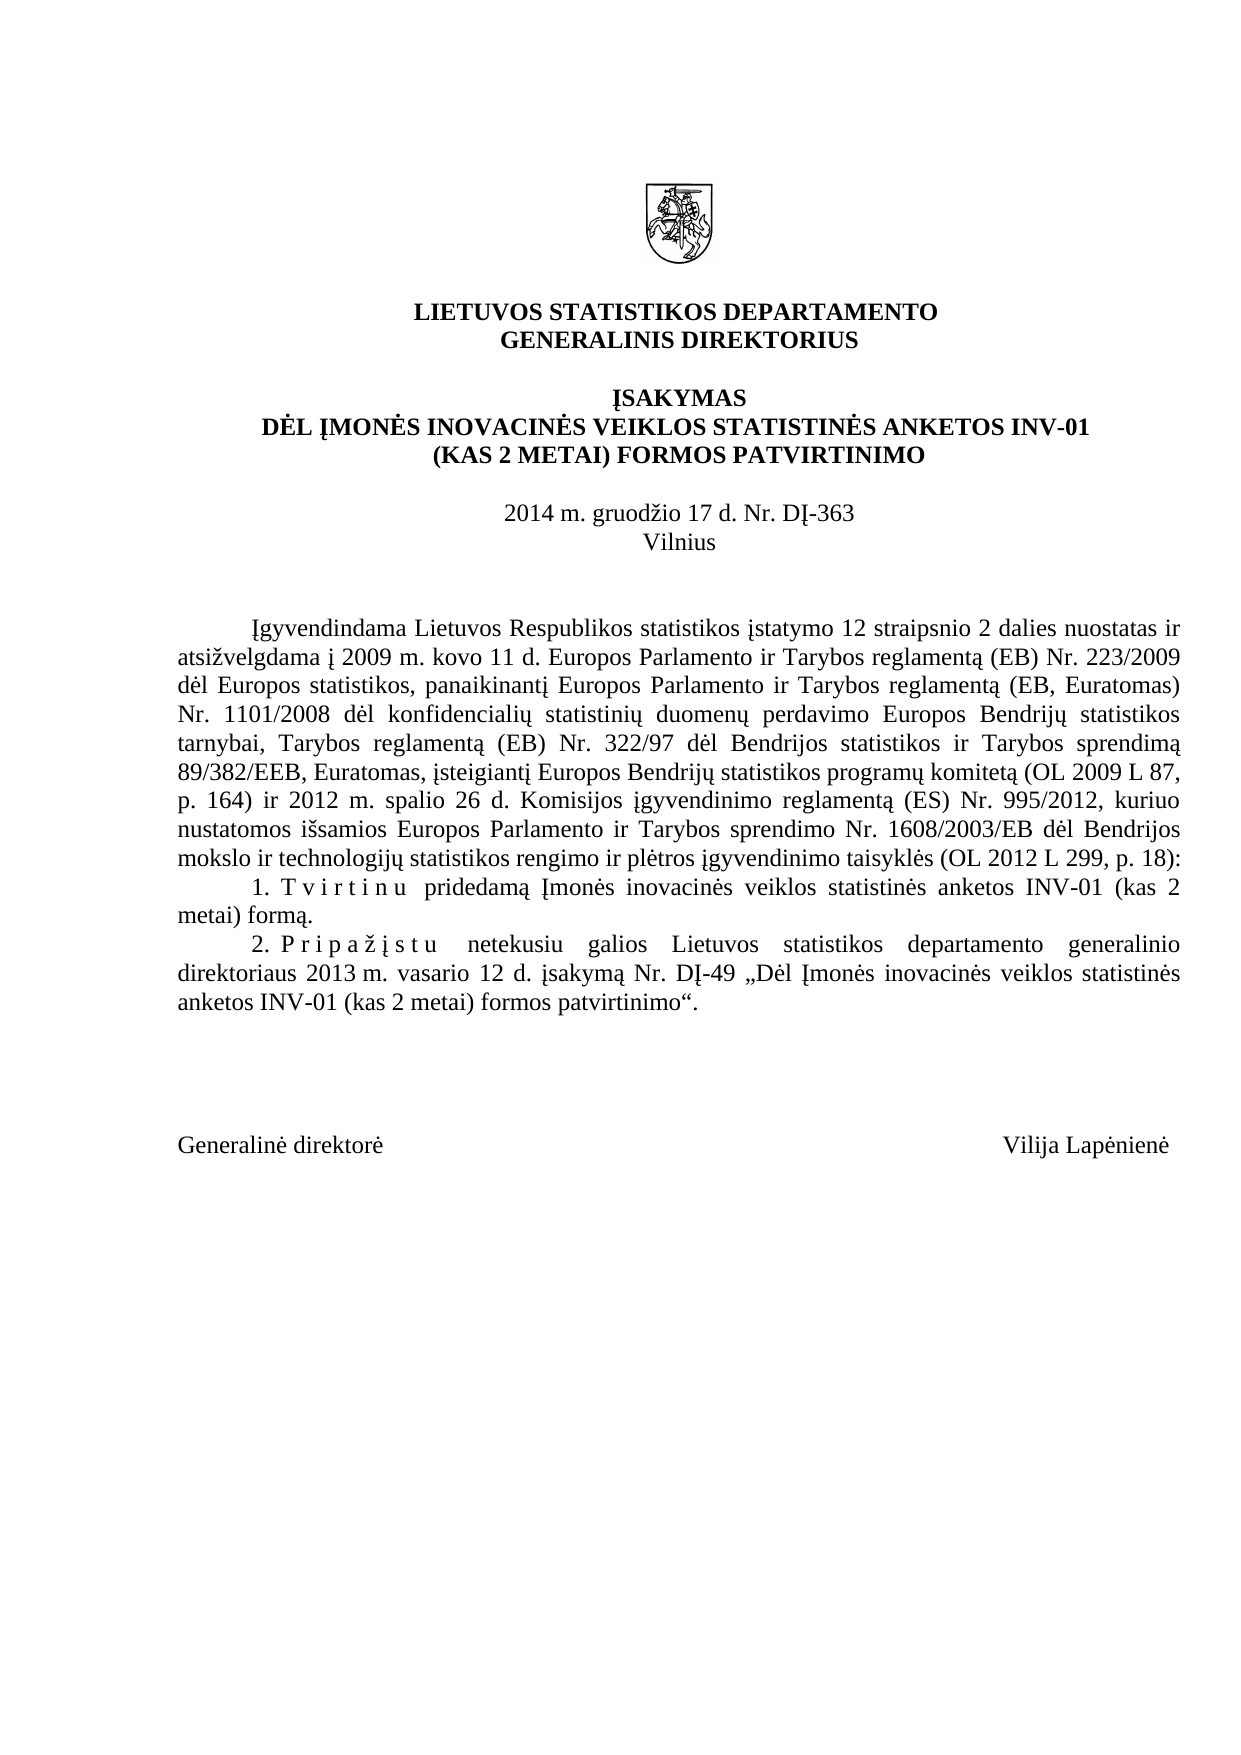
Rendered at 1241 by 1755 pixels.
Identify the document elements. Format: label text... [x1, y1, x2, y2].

text Įgyvendindama Lietuvos Respublikos statistikos įstatymo 12 straipsnio 2 dalies nuostatas ir atsižvelgdama į 2009 m. kovo 11 d. Europos Parlamento ir Tarybos reglamentą (EB) Nr. 223/2009 dėl Europos statistikos, panaikinantį Europos Parlamento ir Tarybos reglamentą (EB, Euratomas) Nr. 1101/2008 dėl konfidencialių statistinių duomenų perdavimo Europos Bendrijų statistikos tarnybai, Tarybos reglamentą (EB) Nr. 322/97 dėl Bendrijos statistikos ir Tarybos sprendimą 89/382/EEB, Euratomas, įsteigiantį Europos Bendrijų statistikos programų komitetą (OL 2009 L 87, p. 164) ir 2012 m. spalio 26 d. Komisijos įgyvendinimo reglamentą (ES) Nr. 995/2012, kuriuo nustatomos išsamios Europos Parlamento ir Tarybos sprendimo Nr. 1608/2003/EB dėl Bendrijos mokslo ir technologijų statistikos rengimo ir plėtros įgyvendinimo taisyklės (OL 2012 L 299, p. 18): [177, 613, 1181, 872]
text ĮSAKYMAS [177, 383, 1181, 412]
text 1. Tvirtinu pridedamą Įmonės inovacinės veiklos statistinės anketos INV-01 (kas 2 metai) formą. [177, 872, 1181, 929]
text 2. Pripažįstu netekusiu galios Lietuvos statistikos departamento generalinio direktoriaus 2013 m. vasario 12 d. įsakymą Nr. DĮ-49 „Dėl Įmonės inovacinės veiklos statistinės anketos INV-01 (kas 2 metai) formos patvirtinimo“. [177, 929, 1181, 1015]
text Generalinė direktorė Vilija Lapėnienė [177, 1130, 1181, 1159]
text DĖL ĮMONĖS INOVACINĖS VEIKLOS STATISTINĖS ANKETOS INV-01 (KAS 2 METAI) FORMOS PATVIRTINIMO [177, 412, 1181, 469]
text Vilnius [177, 527, 1181, 555]
text 2014 m. gruodžio 17 d. Nr. DĮ-363 [177, 498, 1181, 527]
text LIETUVOS STATISTIKOS DEPARTAMENTO [177, 297, 1181, 325]
text GENERALINIS DIREKTORIUS [177, 325, 1181, 354]
